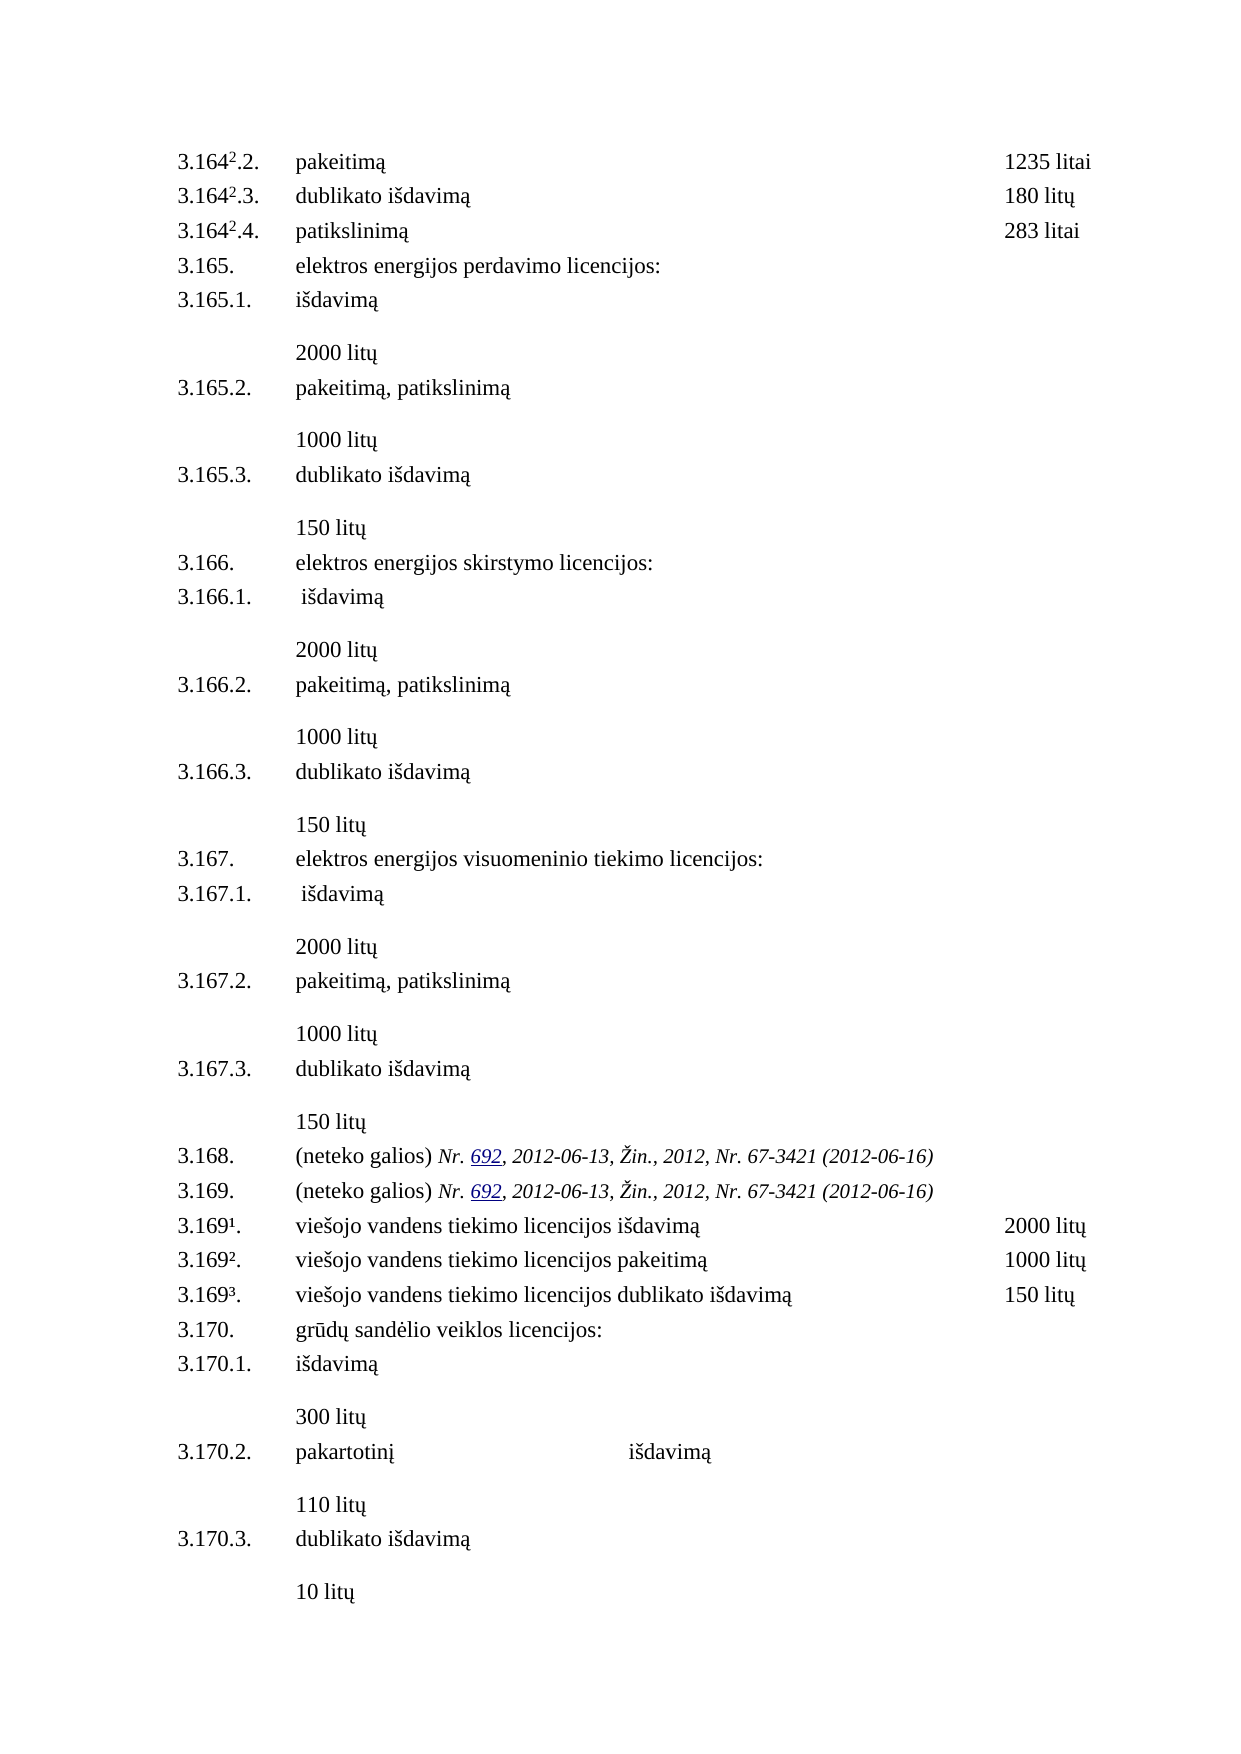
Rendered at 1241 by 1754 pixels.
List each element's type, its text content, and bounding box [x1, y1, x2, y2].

text 3.1642.2. pakeitimą 1235 litai [177, 148, 1122, 174]
text 3.169³. viešojo vandens tiekimo licencijos dublikato išdavimą 150 litų [177, 1281, 1122, 1307]
text 3.169. (neteko galios) Nr. 692, 2012-06-13, Žin., 2012, Nr. 67-3421 (2012-06-16) [177, 1177, 1122, 1203]
text 3.1642.3. dublikato išdavimą 180 litų [177, 182, 1122, 209]
text 3.167.3. dublikato išdavimą 150 litų [177, 1055, 945, 1134]
text 3.170.2. pakartotinį išdavimą 110 litų [177, 1438, 945, 1517]
text 3.165.3. dublikato išdavimą 150 litų [177, 461, 945, 540]
text 3.166.3. dublikato išdavimą 150 litų [177, 758, 945, 837]
text 3.167. elektros energijos visuomeninio tiekimo licencijos: [177, 846, 945, 872]
text 3.168. (neteko galios) Nr. 692, 2012-06-13, Žin., 2012, Nr. 67-3421 (2012-06-16) [177, 1142, 1122, 1169]
text 3.165.2. pakeitimą, patikslinimą 1000 litų [177, 374, 945, 453]
text 3.167.1. išdavimą 2000 litų [177, 880, 945, 959]
text 3.170.1. išdavimą 300 litų [177, 1351, 945, 1429]
text 3.166.1. išdavimą 2000 litų [177, 583, 945, 662]
text 3.165. elektros energijos perdavimo licencijos: [177, 252, 945, 278]
text 3.169². viešojo vandens tiekimo licencijos pakeitimą 1000 litų [177, 1246, 1122, 1273]
text 3.165.1. išdavimą 2000 litų [177, 286, 945, 366]
text 3.1642.4. patikslinimą 283 litai [177, 217, 1122, 243]
text 3.167.2. pakeitimą, patikslinimą 1000 litų [177, 968, 945, 1047]
text 3.166.2. pakeitimą, patikslinimą 1000 litų [177, 671, 945, 750]
text 3.166. elektros energijos skirstymo licencijos: [177, 549, 945, 575]
text 3.169¹. viešojo vandens tiekimo licencijos išdavimą 2000 litų [177, 1212, 1122, 1238]
text 3.170. grūdų sandėlio veiklos licencijos: [177, 1316, 945, 1342]
text 3.170.3. dublikato išdavimą 10 litų [177, 1525, 945, 1604]
